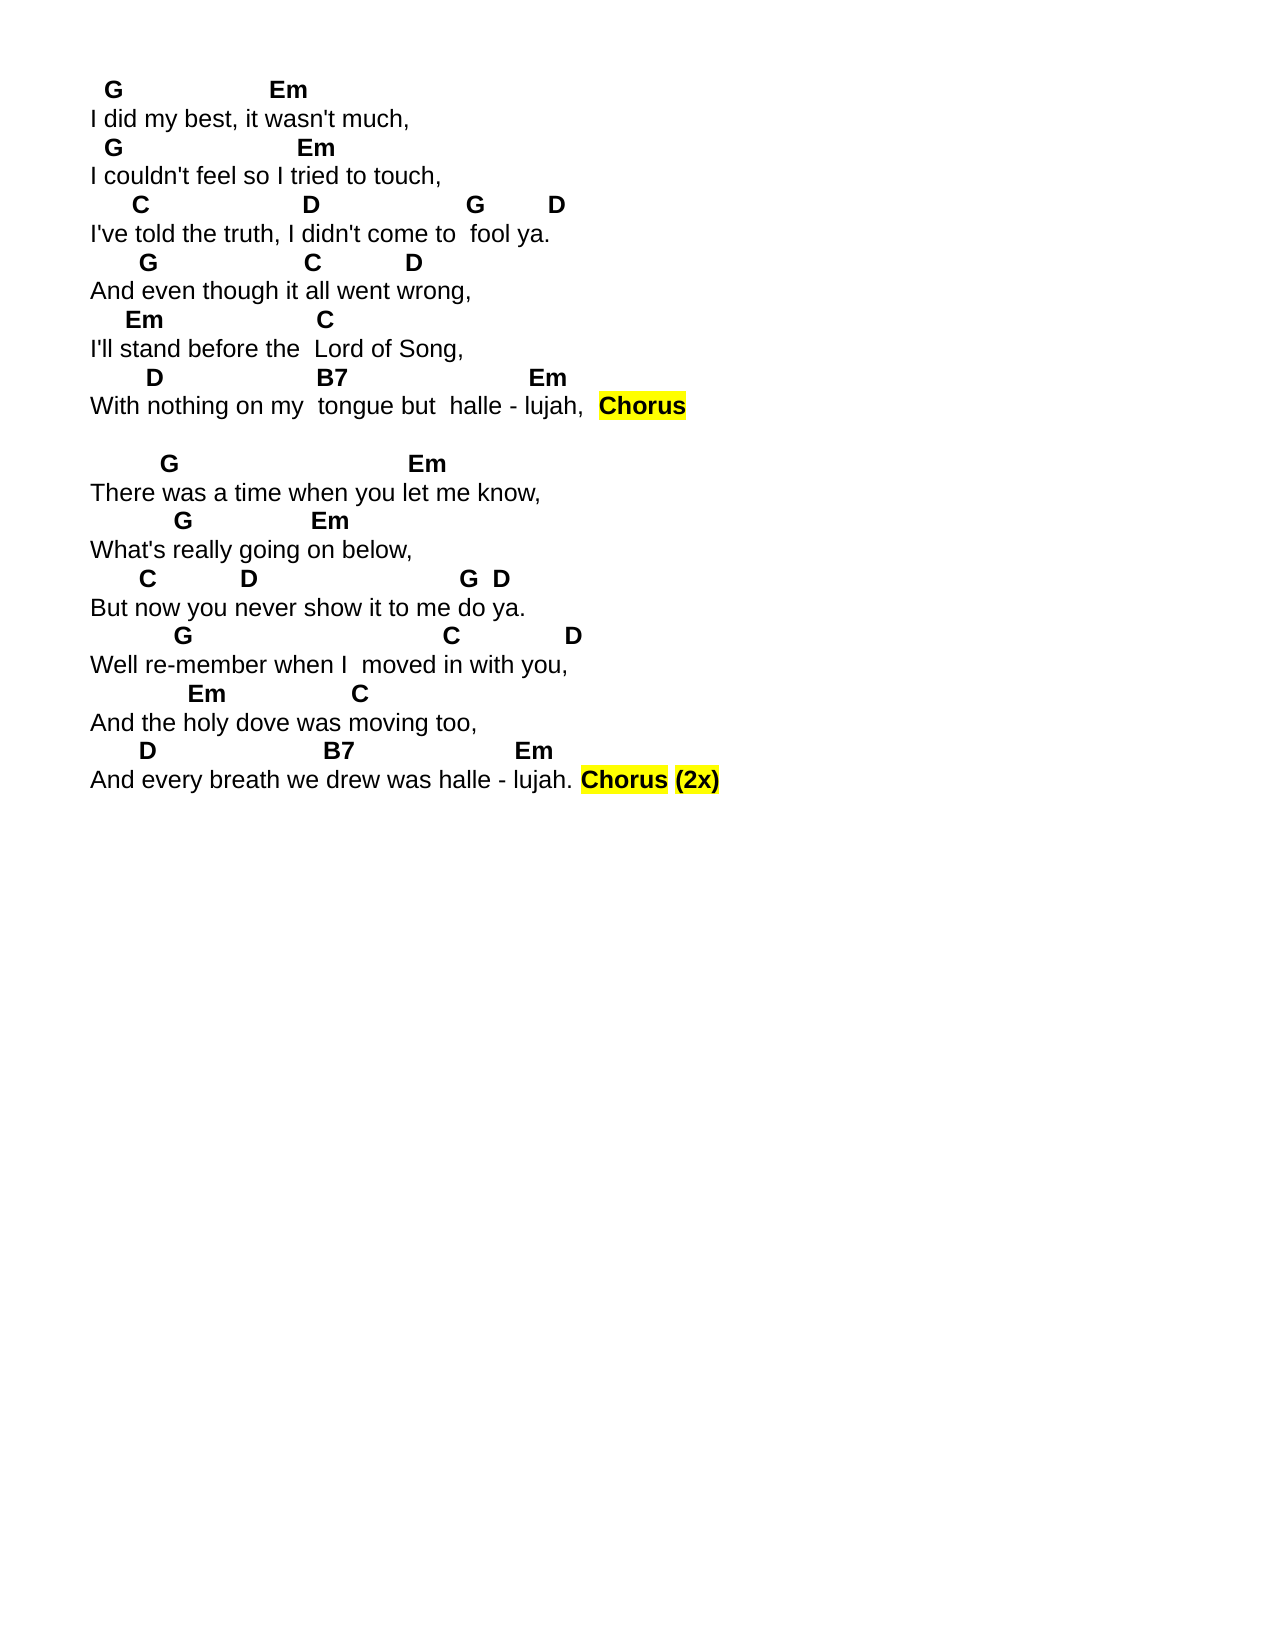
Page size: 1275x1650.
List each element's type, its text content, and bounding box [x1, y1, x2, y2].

text G Em [90, 132, 1185, 161]
text C D G D [90, 190, 1185, 219]
text C D G D [90, 564, 1185, 592]
text I did my best, it wasn't much, [90, 104, 1185, 132]
text Well re-member when I moved in with you, [90, 650, 1185, 679]
text There was a time when you let me know, [90, 477, 1185, 506]
text G C D [90, 621, 1185, 650]
text And the holy dove was moving too, [90, 707, 1185, 736]
text I've told the truth, I didn't come to fool ya. [90, 219, 1185, 247]
text D B7 Em [90, 362, 1185, 391]
text And every breath we drew was halle - lujah. Chorus (2x) [90, 765, 1185, 794]
text G Em [90, 506, 1185, 535]
text Em C [90, 679, 1185, 707]
text Em C [90, 305, 1185, 334]
text G Em [90, 75, 1185, 104]
text G Em [90, 449, 1185, 477]
text And even though it all went wrong, [90, 276, 1185, 305]
text D B7 Em [90, 736, 1185, 765]
text What's really going on below, [90, 535, 1185, 564]
text With nothing on my tongue but halle - lujah, Chorus [90, 391, 1185, 420]
text I couldn't feel so I tried to touch, [90, 161, 1185, 190]
text I'll stand before the Lord of Song, [90, 334, 1185, 362]
text But now you never show it to me do ya. [90, 592, 1185, 621]
text G C D [90, 247, 1185, 276]
